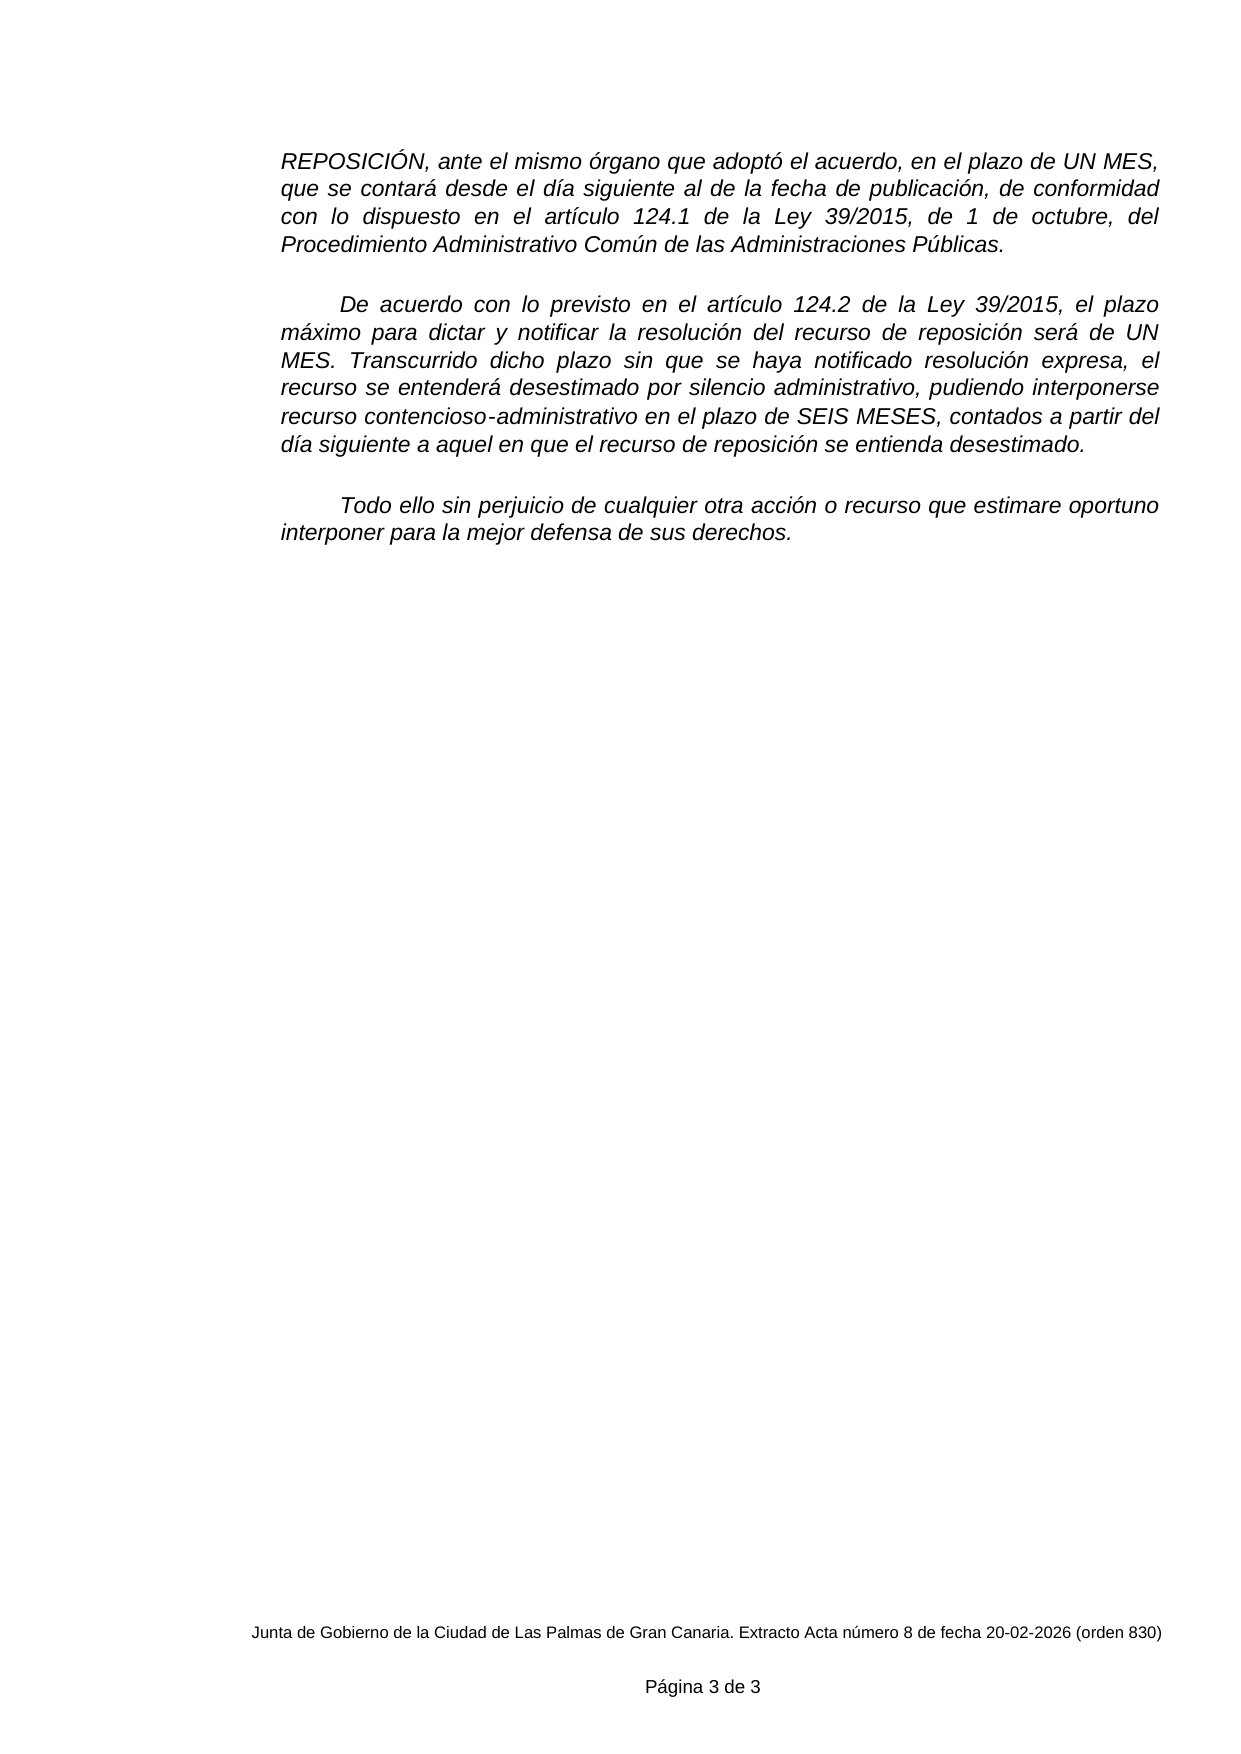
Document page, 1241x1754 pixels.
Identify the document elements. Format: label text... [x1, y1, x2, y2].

text Todo ello sin perjuicio de cualquier otra acción o recurso que estimare oportuno interponer para la mejor defensa de sus derechos. [281, 492, 1162, 546]
text REPOSICIÓN, ante el mismo órgano que adoptó el acuerdo, en el plazo de UN MES, que se contará desde el día siguiente al de la fecha de publicación, de conformidad con lo dispuesto en el artículo 124.1 de la Ley 39/2015, de 1 de octubre, del Procedimiento Administrativo Común de las Administraciones Públicas. [281, 148, 1162, 257]
text De acuerdo con lo previsto en el artículo 124.2 de la Ley 39/2015, el plazo máximo para dictar y notificar la resolución del recurso de reposición será de UN MES. Transcurrido dicho plazo sin que se haya notificado resolución expresa, el recurso se entenderá desestimado por silencio administrativo, pudiendo interponerse recurso contencioso‑administrativo en el plazo de SEIS MESES, contados a partir del día siguiente a aquel en que el recurso de reposición se entienda desestimado. [281, 291, 1162, 457]
